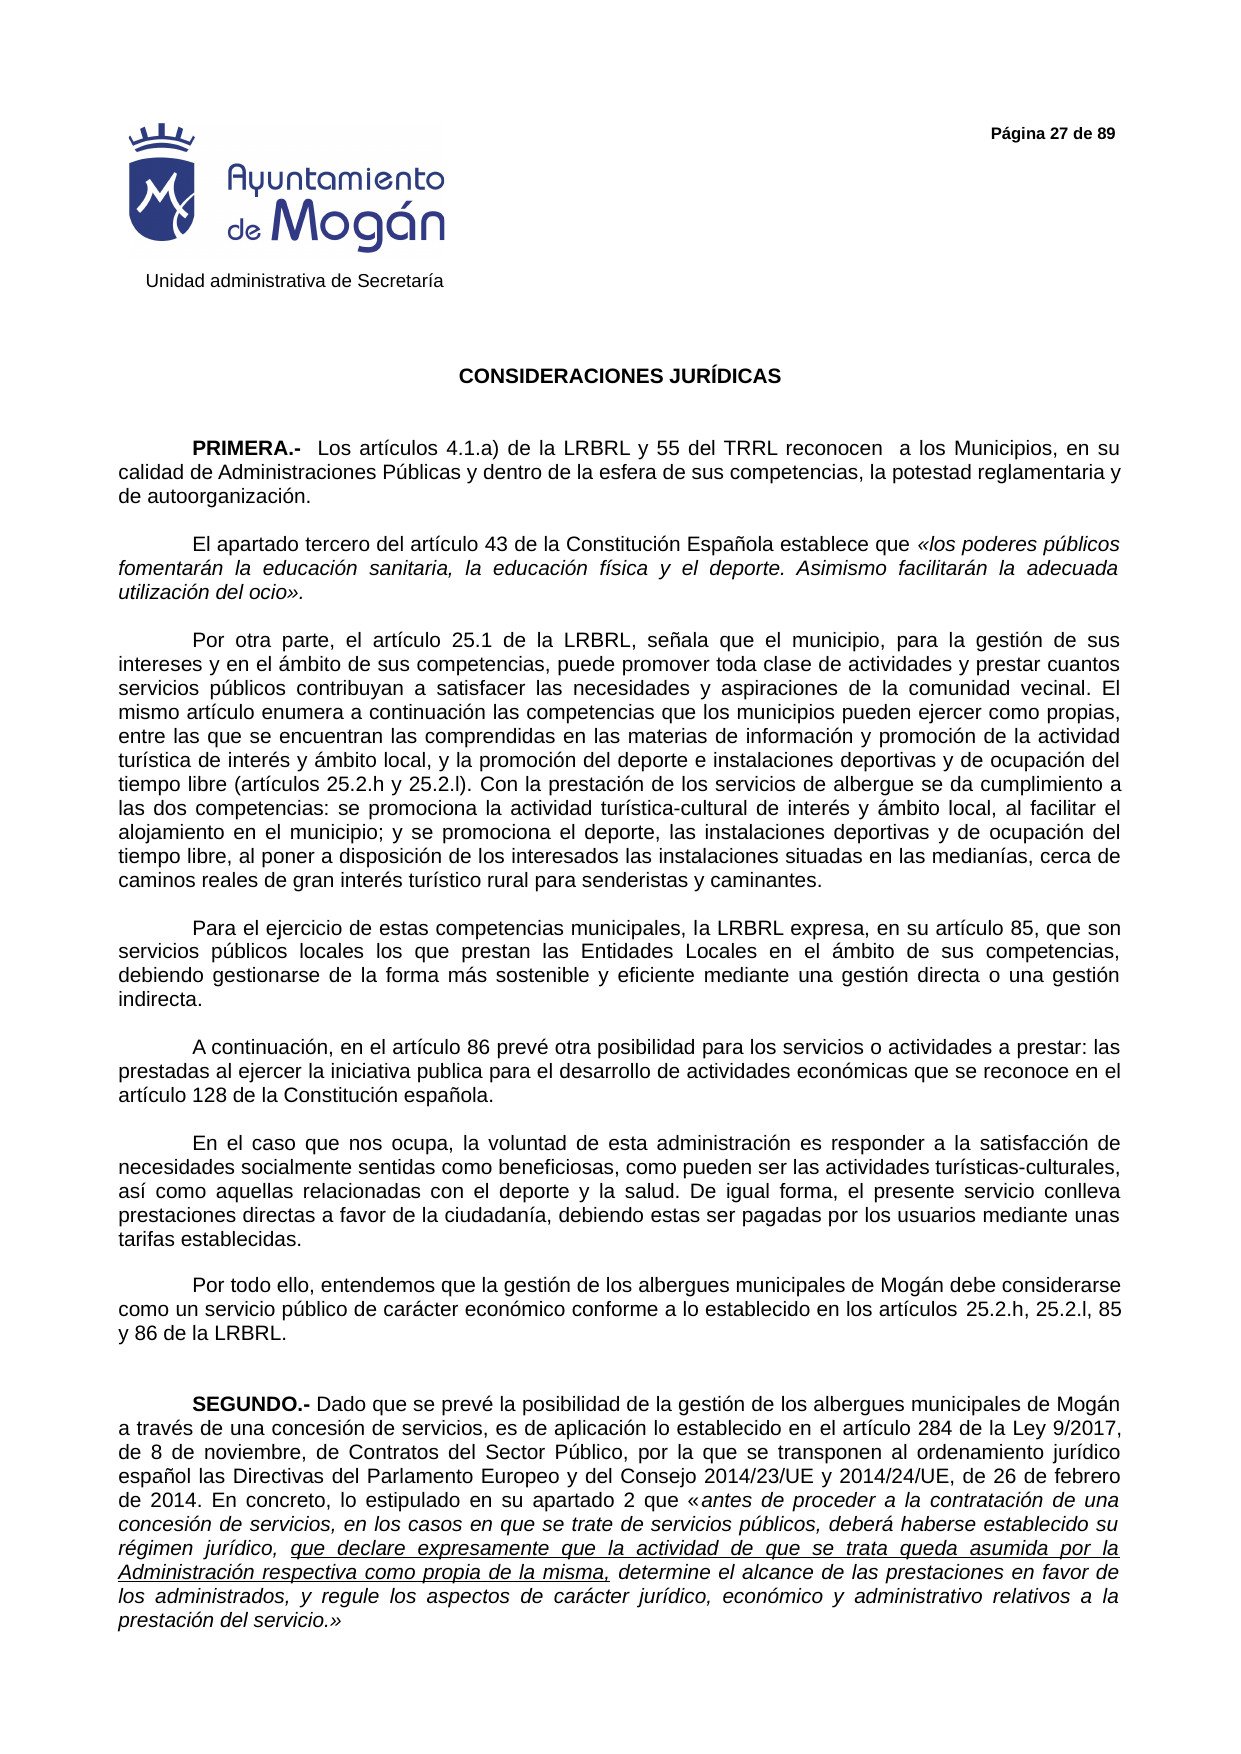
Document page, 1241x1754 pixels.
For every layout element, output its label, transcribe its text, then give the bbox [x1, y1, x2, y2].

text Por todo ello, entendemos que la gestión de los albergues municipales de Mogán debe considerarse como un servicio público de carácter económico conforme a lo establecido en los artículos 25.2.h, 25.2.l, 85 y 86 de la LRBRL. [118, 1272, 1122, 1344]
text En el caso que nos ocupa, la voluntad de esta administración es responder a la satisfacción de necesidades socialmente sentidas como beneficiosas, como pueden ser las actividades turísticas-culturales, así como aquellas relacionadas con el deporte y la salud. De igual forma, el presente servicio conlleva prestaciones directas a favor de la ciudadanía, debiendo estas ser pagadas por los usuarios mediante unas tarifas establecidas. [118, 1131, 1122, 1251]
text El apartado tercero del artículo 43 de la Constitución Española establece que «los poderes públicos fomentarán la educación sanitaria, la educación física y el deporte. Asimismo facilitarán la adecuada utilización del ocio». [118, 532, 1122, 604]
text CONSIDERACIONES JURÍDICAS [118, 364, 1122, 388]
text Por otra parte, el artículo 25.1 de la LRBRL, señala que el municipio, para la gestión de sus intereses y en el ámbito de sus competencias, puede promover toda clase de actividades y prestar cuantos servicios públicos contribuyan a satisfacer las necesidades y aspiraciones de la comunidad vecinal. El mismo artículo enumera a continuación las competencias que los municipios pueden ejercer como propias, entre las que se encuentran las comprendidas en las materias de información y promoción de la actividad turística de interés y ámbito local, y la promoción del deporte e instalaciones deportivas y de ocupación del tiempo libre (artículos 25.2.h y 25.2.l). Con la prestación de los servicios de albergue se da cumplimiento a las dos competencias: se promociona la actividad turística-cultural de interés y ámbito local, al facilitar el alojamiento en el municipio; y se promociona el deporte, las instalaciones deportivas y de ocupación del tiempo libre, al poner a disposición de los interesados las instalaciones situadas en las medianías, cerca de caminos reales de gran interés turístico rural para senderistas y caminantes. [118, 628, 1122, 891]
picture [128, 123, 445, 259]
text SEGUNDO.- Dado que se prevé la posibilidad de la gestión de los albergues municipales de Mogán a través de una concesión de servicios, es de aplicación lo establecido en el artículo 284 de la Ley 9/2017, de 8 de noviembre, de Contratos del Sector Público, por la que se transponen al ordenamiento jurídico español las Directivas del Parlamento Europeo y del Consejo 2014/23/UE y 2014/24/UE, de 26 de febrero de 2014. En concreto, lo estipulado en su apartado 2 que «antes de proceder a la contratación de una concesión de servicios, en los casos en que se trate de servicios públicos, deberá haberse establecido su régimen jurídico, que declare expresamente que la actividad de que se trata queda asumida por la Administración respectiva como propia de la misma, determine el alcance de las prestaciones en favor de los administrados, y regule los aspectos de carácter jurídico, económico y administrativo relativos a la prestación del servicio.» [118, 1392, 1122, 1632]
text A continuación, en el artículo 86 prevé otra posibilidad para los servicios o actividades a prestar: las prestadas al ejercer la iniciativa publica para el desarrollo de actividades económicas que se reconoce en el artículo 128 de la Constitución española. [118, 1035, 1122, 1107]
text Para el ejercicio de estas competencias municipales, la LRBRL expresa, en su artículo 85, que son servicios públicos locales los que prestan las Entidades Locales en el ámbito de sus competencias, debiendo gestionarse de la forma más sostenible y eficiente mediante una gestión directa o una gestión indirecta. [118, 915, 1122, 1011]
text PRIMERA.- Los artículos 4.1.a) de la LRBRL y 55 del TRRL reconocen a los Municipios, en su calidad de Administraciones Públicas y dentro de la esfera de sus competencias, la potestad reglamentaria y de autoorganización. [118, 436, 1122, 508]
